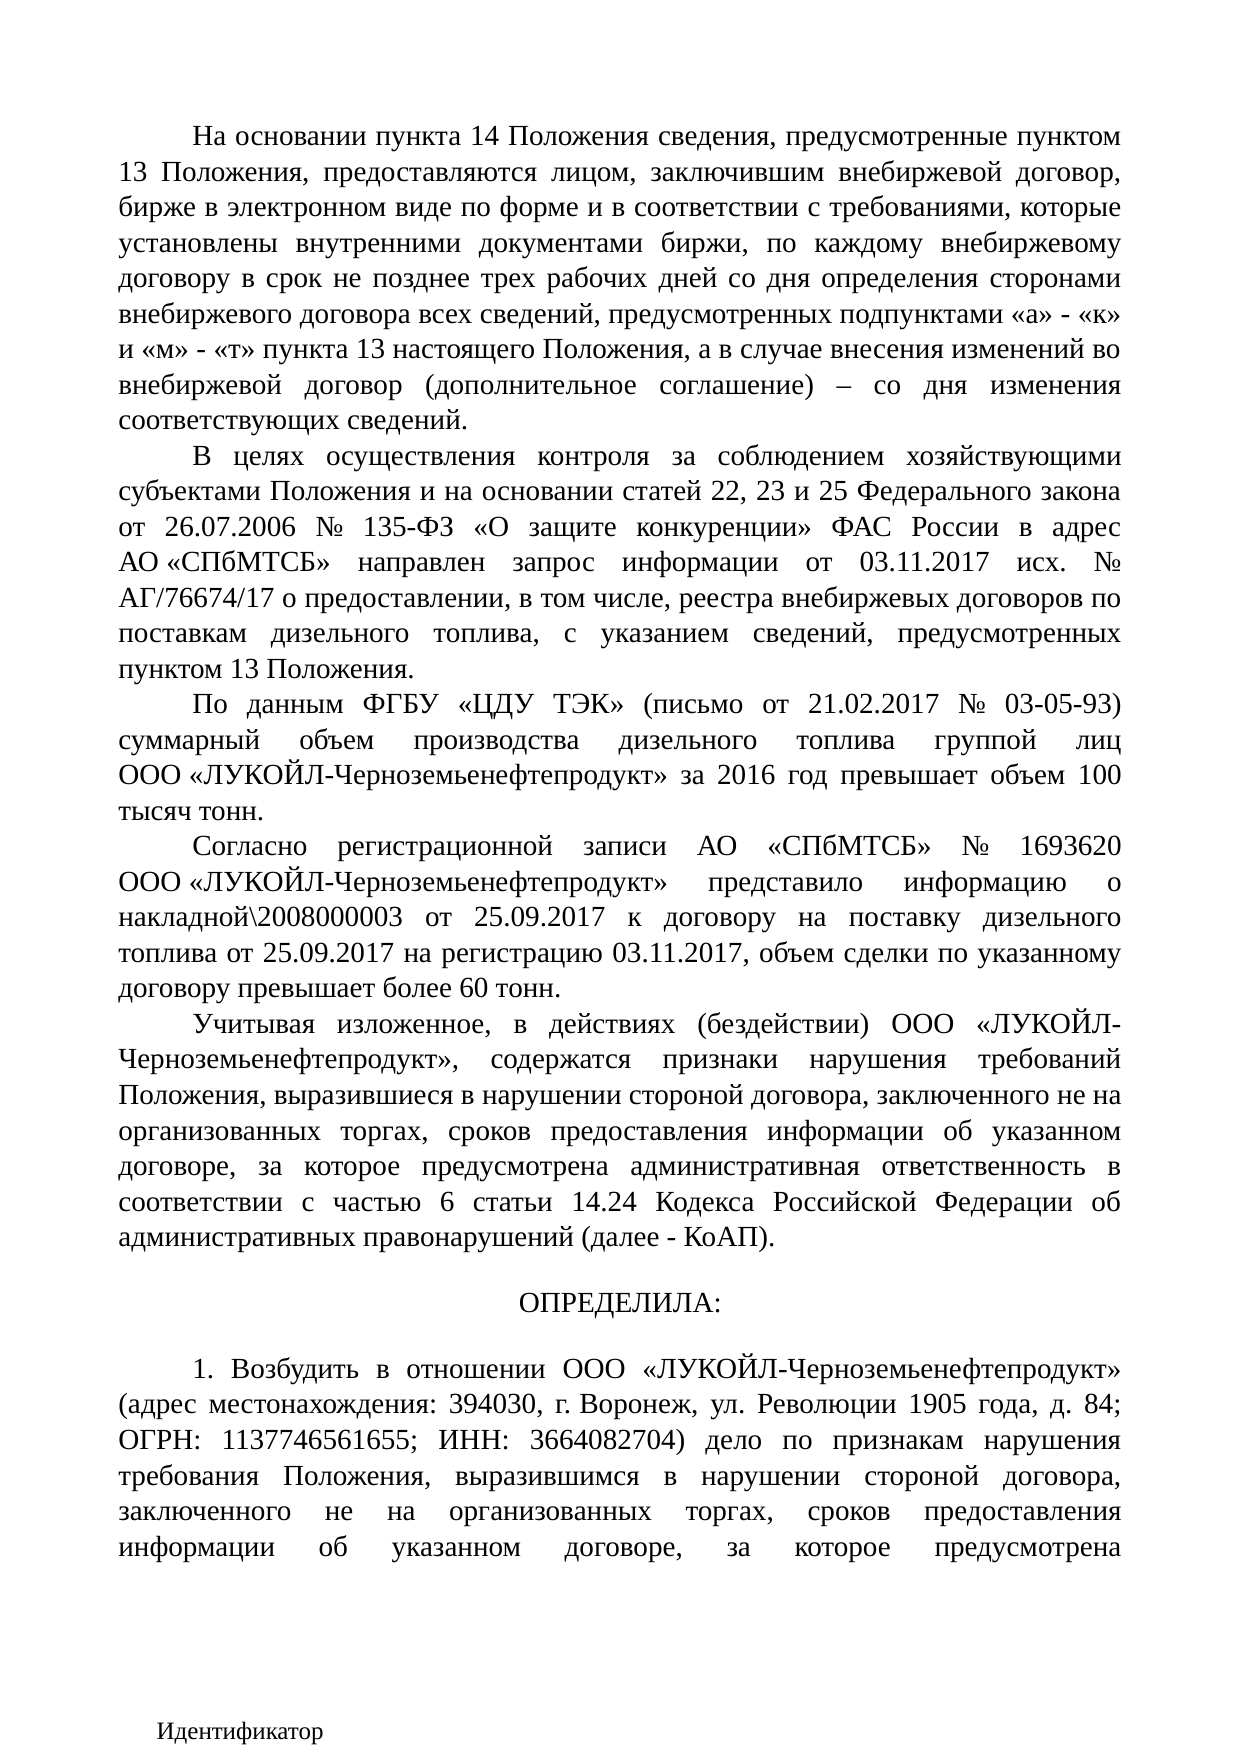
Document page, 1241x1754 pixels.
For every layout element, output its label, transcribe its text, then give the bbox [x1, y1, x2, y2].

text Согласно регистрационной записи АО «СПбМТСБ» № 1693620 ООО «ЛУКОЙЛ-Черноземьенефтепродукт» представило информацию о накладной\2008000003 от 25.09.2017 к договору на поставку дизельного топлива от 25.09.2017 на регистрацию 03.11.2017, объем сделки по указанному договору превышает более 60 тонн. [118, 828, 1122, 1004]
text По данным ФГБУ «ЦДУ ТЭК» (письмо от 21.02.2017 № 03-05-93) суммарный объем производства дизельного топлива группой лиц ООО «ЛУКОЙЛ-Черноземьенефтепродукт» за 2016 год превышает объем 100 тысяч тонн. [118, 686, 1122, 827]
text На основании пункта 14 Положения сведения, предусмотренные пунктом 13 Положения, предоставляются лицом, заключившим внебиржевой договор, бирже в электронном виде по форме и в соответствии с требованиями, которые установлены внутренними документами биржи, по каждому внебиржевому договору в срок не позднее трех рабочих дней со дня определения сторонами внебиржевого договора всех сведений, предусмотренных подпунктами «а» - «к» и «м» - «т» пункта 13 настоящего Положения, а в случае внесения изменений во внебиржевой договор (дополнительное соглашение) – со дня изменения соответствующих сведений. [118, 118, 1122, 436]
text Учитывая изложенное, в действиях (бездействии) ООО «ЛУКОЙЛ-Черноземьенефтепродукт», содержатся признаки нарушения требований Положения, выразившиеся в нарушении стороной договора, заключенного не на организованных торгах, сроков предоставления информации об указанном договоре, за которое предусмотрена административная ответственность в соответствии с частью 6 статьи 14.24 Кодекса Российской Федерации об административных правонарушений (далее - КоАП). [118, 1006, 1122, 1253]
text ОПРЕДЕЛИЛА: [118, 1285, 1122, 1319]
text 1. Возбудить в отношении ООО «ЛУКОЙЛ-Черноземьенефтепродукт» (адрес местонахождения: 394030, г. Воронеж, ул. Революции 1905 года, д. 84; ОГРН: 1137746561655; ИНН: 3664082704) дело по признакам нарушения требования Положения, выразившимся в нарушении стороной договора, заключенного не на организованных торгах, сроков предоставления информации об указанном договоре, за которое предусмотрена [118, 1351, 1122, 1562]
text В целях осуществления контроля за соблюдением хозяйствующими субъектами Положения и на основании статей 22, 23 и 25 Федерального закона от 26.07.2006 № 135-ФЗ «О защите конкуренции» ФАС России в адрес АО «СПбМТСБ» направлен запрос информации от 03.11.2017 исх. № АГ/76674/17 о предоставлении, в том числе, реестра внебиржевых договоров по поставкам дизельного топлива, с указанием сведений, предусмотренных пунктом 13 Положения. [118, 438, 1122, 684]
